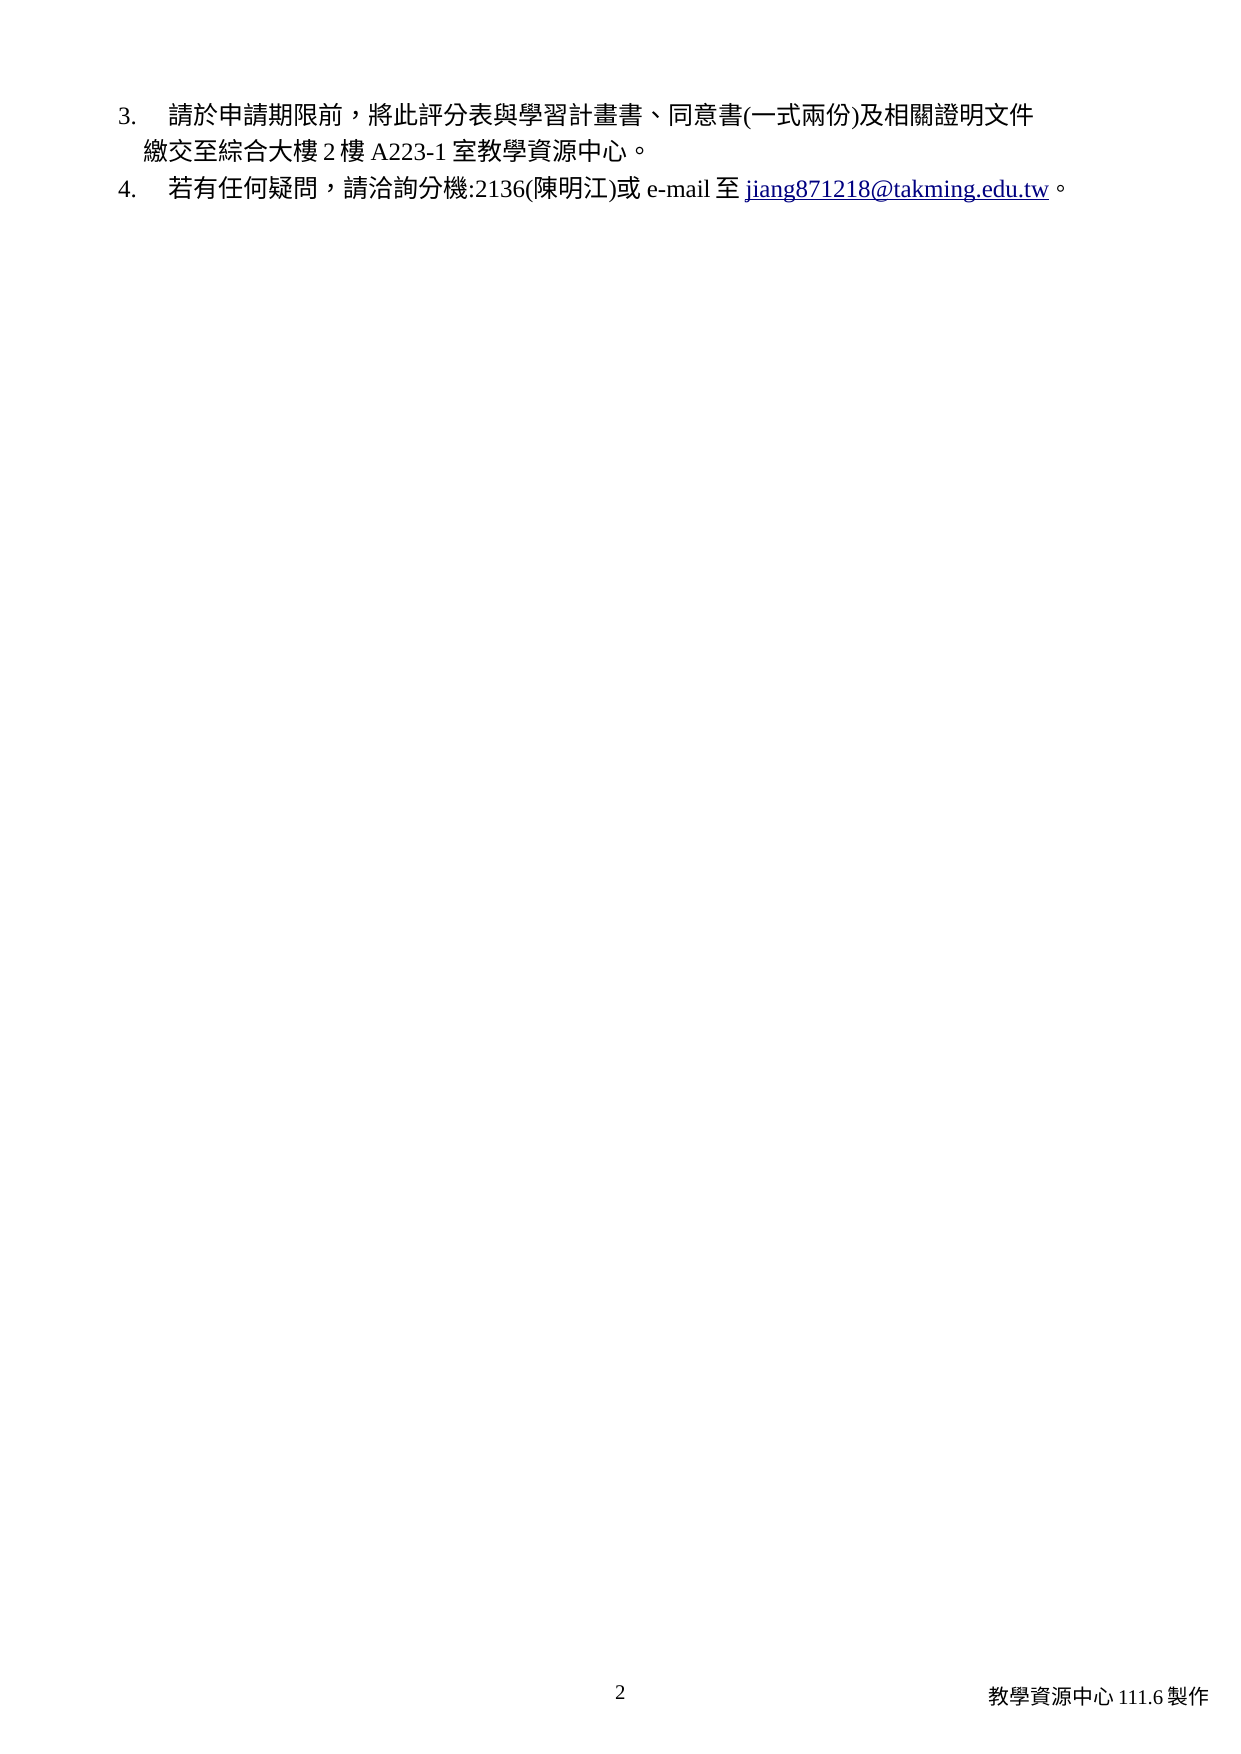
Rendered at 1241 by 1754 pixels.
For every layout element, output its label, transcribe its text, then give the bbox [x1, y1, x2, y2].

text 繳交至綜合大樓2樓A223-1室教學資源中心。 [118, 132, 1122, 168]
list 若有任何疑問，請洽詢分機:2136(陳明江)或e-mail至jiang871218@takming.edu.tw。 [118, 168, 1122, 204]
list 請於申請期限前，將此評分表與學習計畫書、同意書(一式兩份)及相關證明文件 [118, 96, 1122, 132]
